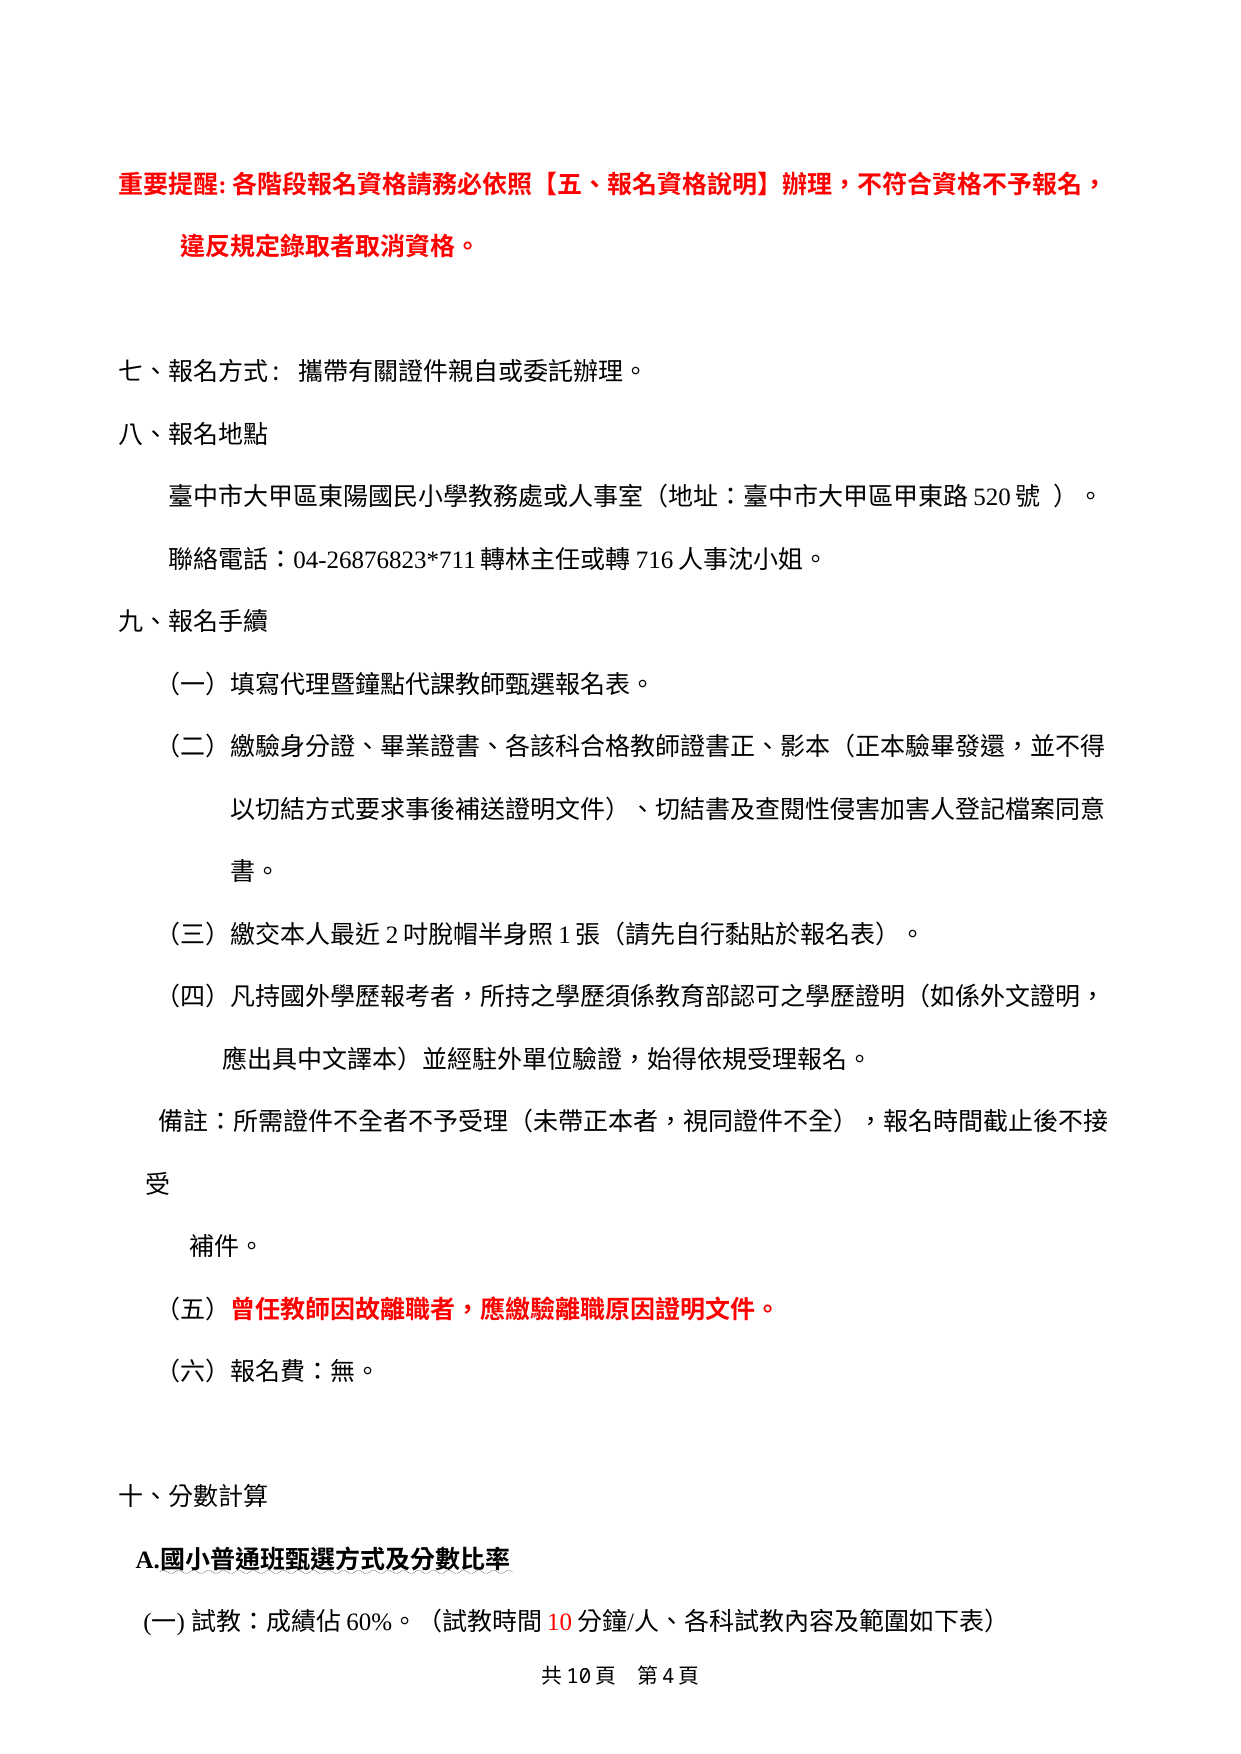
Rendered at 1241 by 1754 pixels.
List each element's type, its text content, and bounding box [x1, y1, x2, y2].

text 八、報名地點 臺中市大甲區東陽國民小學教務處或人事室（地址：臺中市大甲區甲東路520號 ）。 [118, 391, 1122, 516]
text 聯絡電話：04-26876823*711轉林主任或轉716人事沈小姐。 [168, 516, 1122, 578]
text 七、報名方式: 攜帶有關證件親自或委託辦理。 [118, 328, 1122, 391]
text 補件。 [146, 1203, 1122, 1266]
text （四）凡持國外學歷報考者，所持之學歷須係教育部認可之學歷證明（如係外文證明，應出具中文譯本）並經駐外單位驗證，始得依規受理報名。 [156, 953, 1122, 1078]
text A.國小普通班甄選方式及分數比率 [118, 1516, 1122, 1578]
text （六）報名費：無。 [156, 1328, 1122, 1391]
text 十、分數計算 [118, 1453, 1122, 1516]
text 備註：所需證件不全者不予受理（未帶正本者，視同證件不全），報名時間截止後不接受 [146, 1078, 1122, 1203]
text （三）繳交本人最近2吋脫帽半身照1張（請先自行黏貼於報名表）。 [156, 891, 1122, 953]
text 九、報名手續 [118, 578, 1122, 641]
text （一）填寫代理暨鐘點代課教師甄選報名表。 [118, 641, 1122, 703]
text （二）繳驗身分證、畢業證書、各該科合格教師證書正、影本（正本驗畢發還，並不得以切結方式要求事後補送證明文件）、切結書及查閱性侵害加害人登記檔案同意書。 [156, 703, 1122, 891]
text (一) 試教：成績佔60%。（試教時間10分鐘/人、各科試教內容及範圍如下表） [118, 1578, 1122, 1641]
text 違反規定錄取者取消資格。 [118, 203, 1122, 266]
text （五）曾任教師因故離職者，應繳驗離職原因證明文件。 [156, 1266, 1122, 1328]
text 重要提醒: 各階段報名資格請務必依照【五、報名資格說明】辦理，不符合資格不予報名， [118, 141, 1122, 203]
